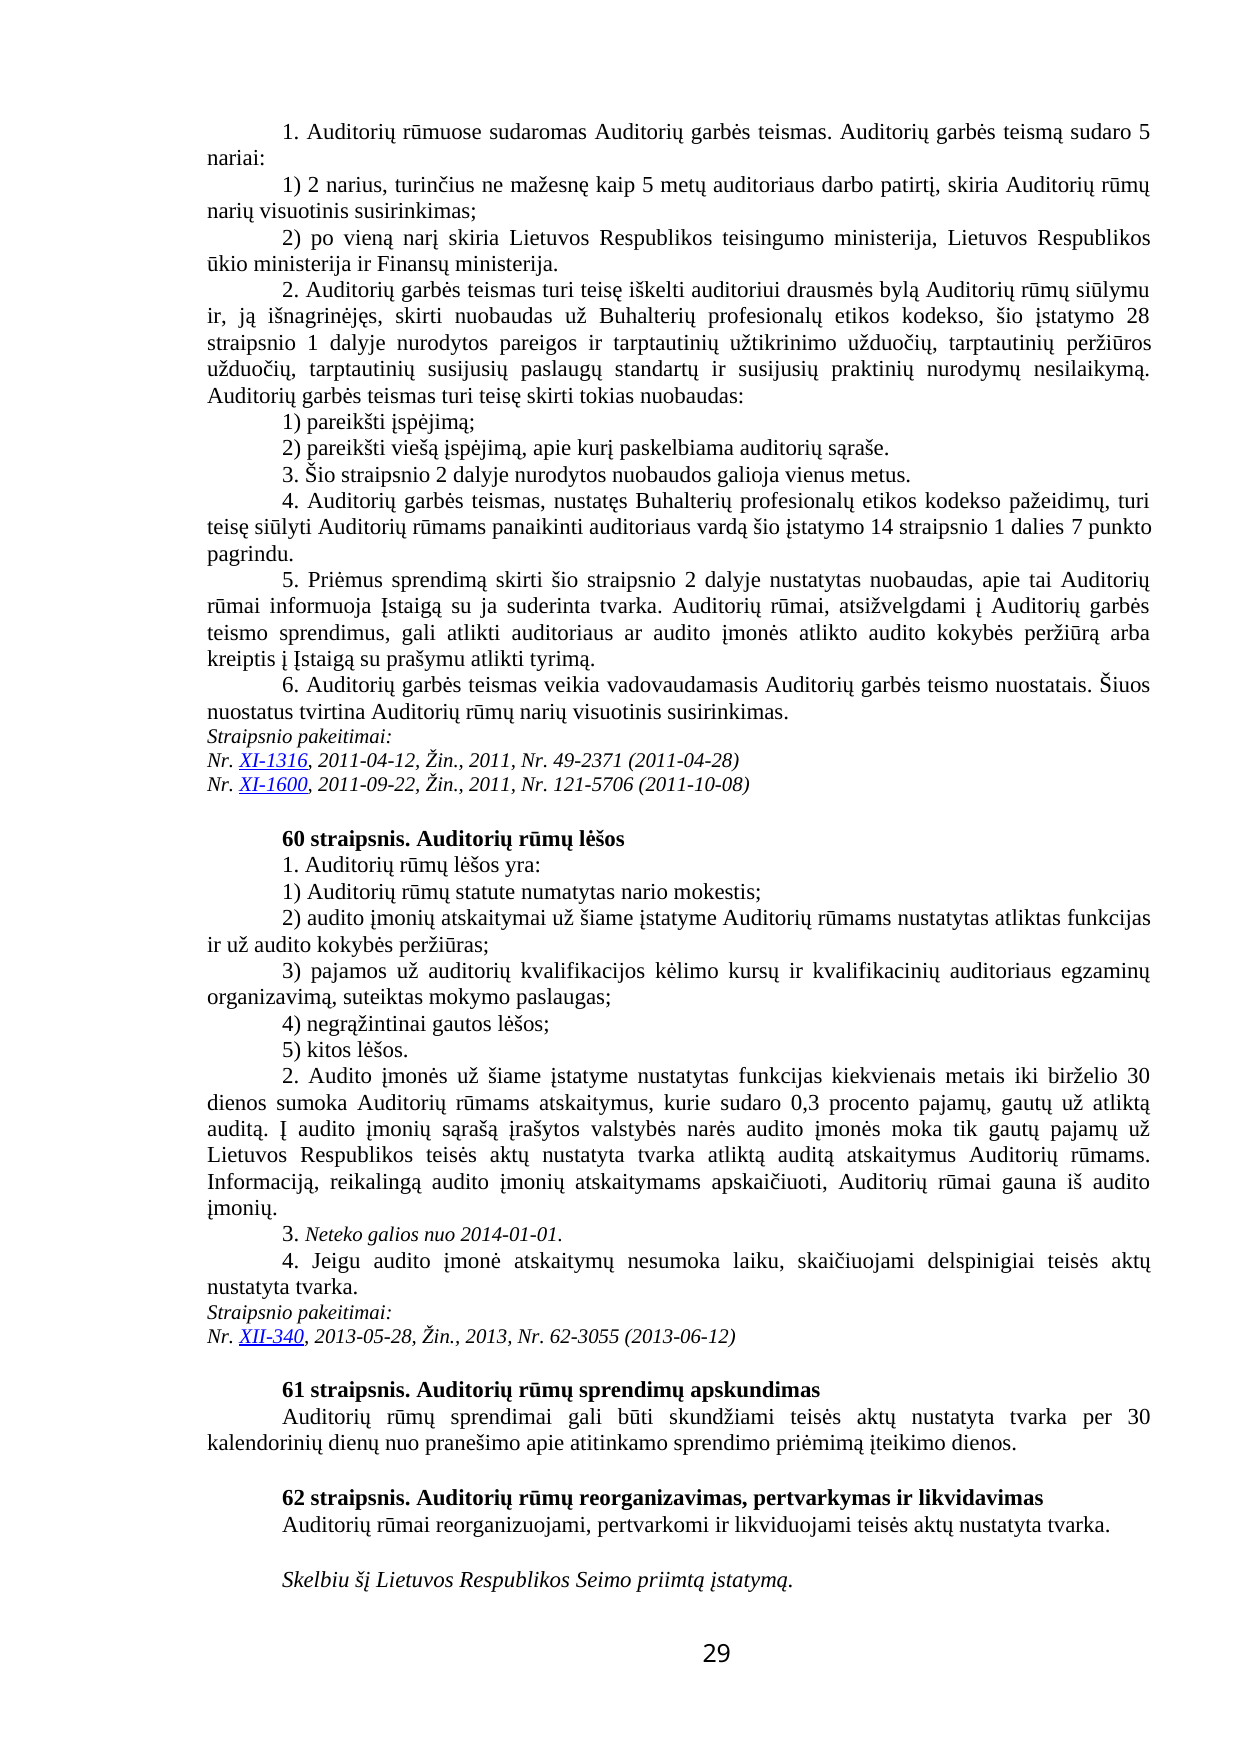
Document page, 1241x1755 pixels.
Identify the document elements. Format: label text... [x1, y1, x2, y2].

text 1. Auditorių rūmuose sudaromas Auditorių garbės teismas. Auditorių garbės teismą sudaro 5 nariai: [207, 118, 1152, 171]
text 2) audito įmonių atskaitymai už šiame įstatyme Auditorių rūmams nustatytas atliktas funkcijas ir už audito kokybės peržiūras; [207, 904, 1152, 957]
text Auditorių rūmai reorganizuojami, pertvarkomi ir likviduojami teisės aktų nustatyta tvarka. [207, 1511, 1152, 1537]
text 2) po vieną narį skiria Lietuvos Respublikos teisingumo ministerija, Lietuvos Respublikos ūkio ministerija ir Finansų ministerija. [207, 223, 1152, 276]
text Nr. XII-340, 2013-05-28, Žin., 2013, Nr. 62-3055 (2013-06-12) [207, 1324, 1152, 1348]
text Nr. XI-1316, 2011-04-12, Žin., 2011, Nr. 49-2371 (2011-04-28) [207, 748, 1152, 772]
text 2. Audito įmonės už šiame įstatyme nustatytas funkcijas kiekvienais metais iki birželio 30 dienos sumoka Auditorių rūmams atskaitymus, kurie sudaro 0,3 procento pajamų, gautų už atliktą auditą. Į audito įmonių sąrašą įrašytos valstybės narės audito įmonės moka tik gautų pajamų už Lietuvos Respublikos teisės aktų nustatyta tvarka atliktą auditą atskaitymus Auditorių rūmams. Informaciją, reikalingą audito įmonių atskaitymams apskaičiuoti, Auditorių rūmai gauna iš audito įmonių. [207, 1062, 1152, 1221]
text 2) pareikšti viešą įspėjimą, apie kurį paskelbiama auditorių sąraše. [207, 434, 1152, 461]
text 4) negrąžintinai gautos lėšos; [207, 1010, 1152, 1036]
text Nr. XI-1600, 2011-09-22, Žin., 2011, Nr. 121-5706 (2011-10-08) [207, 772, 1152, 796]
text 62 straipsnis. Auditorių rūmų reorganizavimas, pertvarkymas ir likvidavimas [207, 1484, 1152, 1511]
text 6. Auditorių garbės teismas veikia vadovaudamasis Auditorių garbės teismo nuostatais. Šiuos nuostatus tvirtina Auditorių rūmų narių visuotinis susirinkimas. [207, 672, 1152, 724]
text Auditorių rūmų sprendimai gali būti skundžiami teisės aktų nustatyta tvarka per 30 kalendorinių dienų nuo pranešimo apie atitinkamo sprendimo priėmimą įteikimo dienos. [207, 1403, 1152, 1456]
text 5. Priėmus sprendimą skirti šio straipsnio 2 dalyje nustatytas nuobaudas, apie tai Auditorių rūmai informuoja Įstaigą su ja suderinta tvarka. Auditorių rūmai, atsižvelgdami į Auditorių garbės teismo sprendimus, gali atlikti auditoriaus ar audito įmonės atlikto audito kokybės peržiūrą arba kreiptis į Įstaigą su prašymu atlikti tyrimą. [207, 566, 1152, 672]
text 1) pareikšti įspėjimą; [207, 408, 1152, 434]
text 3. Šio straipsnio 2 dalyje nurodytos nuobaudos galioja vienus metus. [207, 461, 1152, 487]
text Straipsnio pakeitimai: [207, 1299, 1152, 1324]
text 3) pajamos už auditorių kvalifikacijos kėlimo kursų ir kvalifikacinių auditoriaus egzaminų organizavimą, suteiktas mokymo paslaugas; [207, 957, 1152, 1010]
text Straipsnio pakeitimai: [207, 724, 1152, 748]
text Skelbiu šį Lietuvos Respublikos Seimo priimtą įstatymą. [207, 1566, 1152, 1592]
text 60 straipsnis. Auditorių rūmų lėšos [207, 825, 1152, 852]
text 4. Jeigu audito įmonė atskaitymų nesumoka laiku, skaičiuojami delspinigiai teisės aktų nustatyta tvarka. [207, 1247, 1152, 1299]
text 1. Auditorių rūmų lėšos yra: [207, 852, 1152, 878]
text 4. Auditorių garbės teismas, nustatęs Buhalterių profesionalų etikos kodekso pažeidimų, turi teisę siūlyti Auditorių rūmams panaikinti auditoriaus vardą šio įstatymo 14 straipsnio 1 dalies 7 punkto pagrindu. [207, 487, 1152, 566]
text 1) Auditorių rūmų statute numatytas nario mokestis; [207, 878, 1152, 904]
text 61 straipsnis. Auditorių rūmų sprendimų apskundimas [207, 1376, 1152, 1403]
text 3. Neteko galios nuo 2014-01-01. [207, 1221, 1152, 1247]
text 5) kitos lėšos. [207, 1036, 1152, 1062]
text 2. Auditorių garbės teismas turi teisę iškelti auditoriui drausmės bylą Auditorių rūmų siūlymu ir, ją išnagrinėjęs, skirti nuobaudas už Buhalterių profesionalų etikos kodekso, šio įstatymo 28 straipsnio 1 dalyje nurodytos pareigos ir tarptautinių užtikrinimo užduočių, tarptautinių peržiūros užduočių, tarptautinių susijusių paslaugų standartų ir susijusių praktinių nurodymų nesilaikymą. Auditorių garbės teismas turi teisę skirti tokias nuobaudas: [207, 276, 1152, 408]
text 1) 2 narius, turinčius ne mažesnę kaip 5 metų auditoriaus darbo patirtį, skiria Auditorių rūmų narių visuotinis susirinkimas; [207, 171, 1152, 223]
